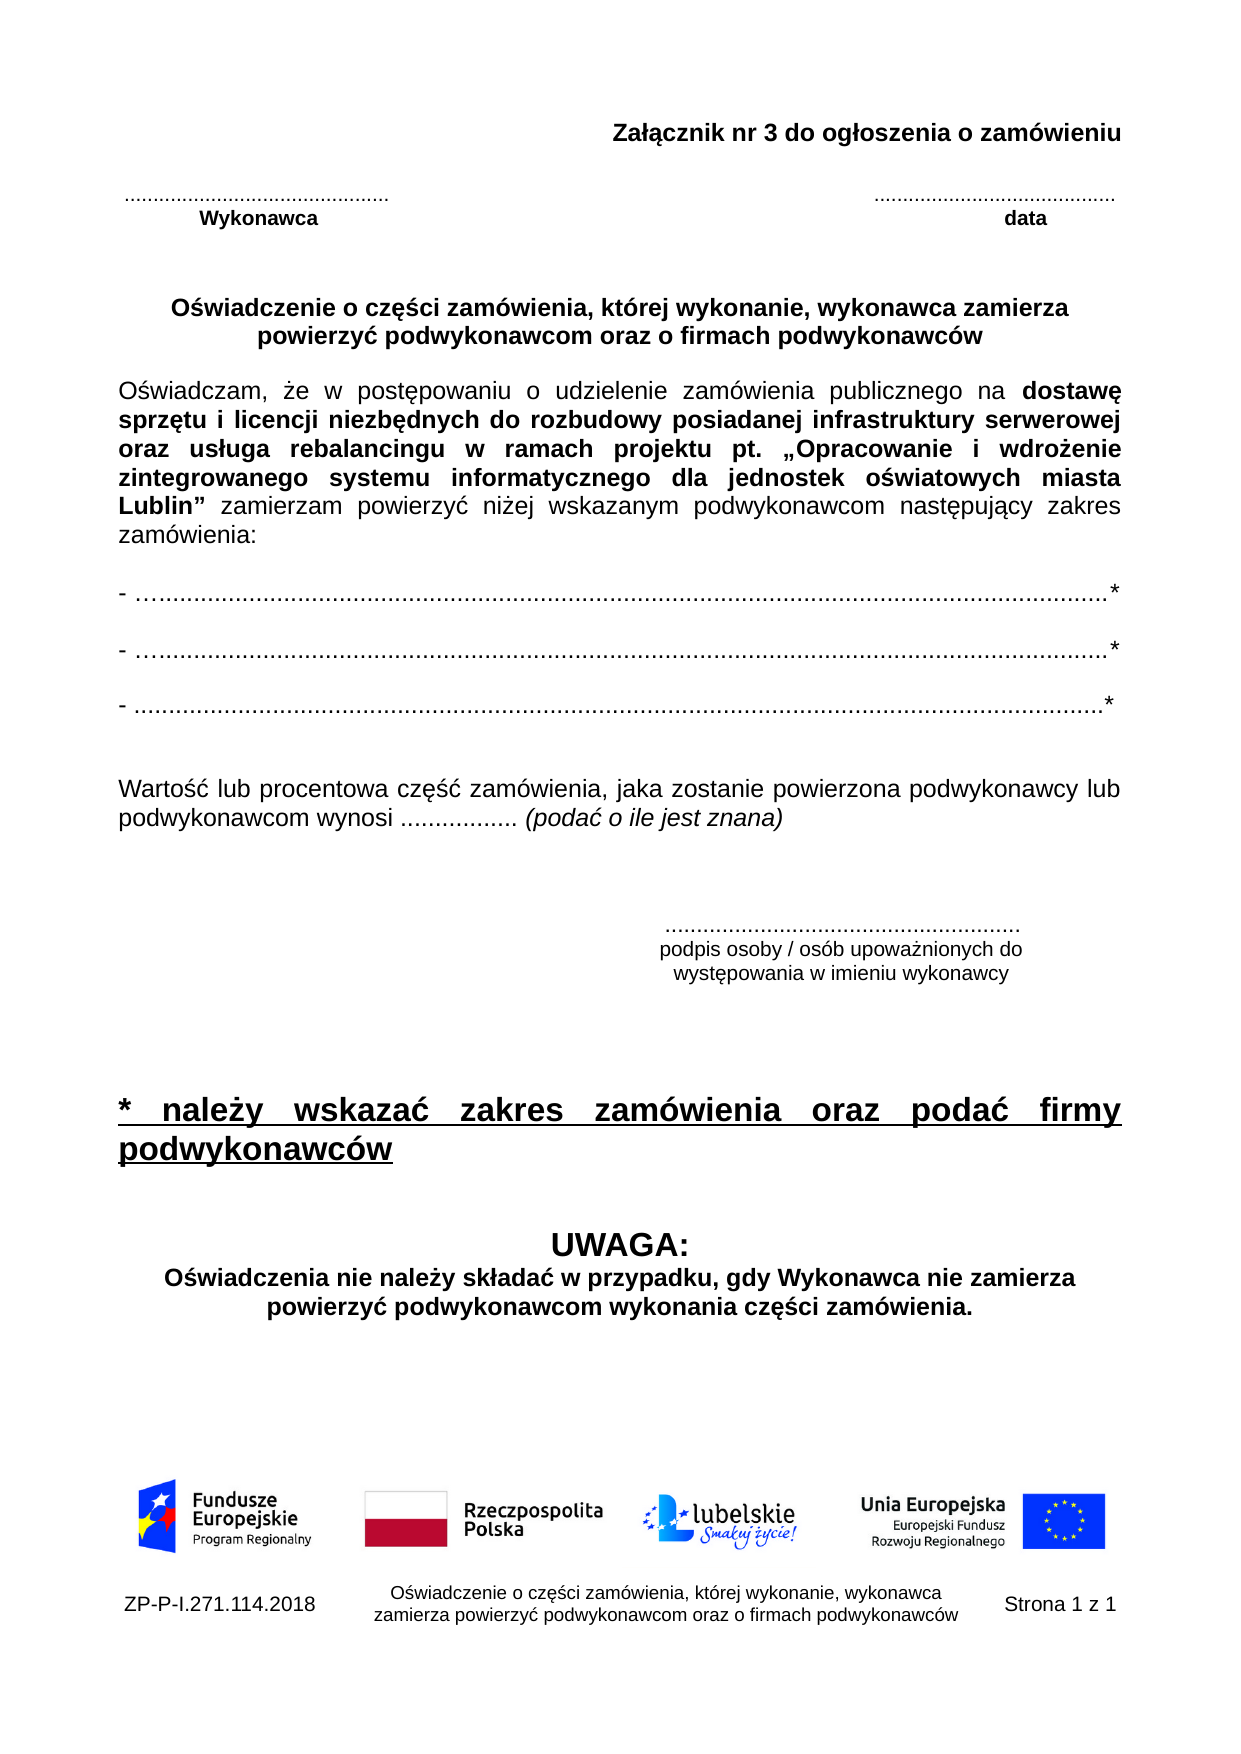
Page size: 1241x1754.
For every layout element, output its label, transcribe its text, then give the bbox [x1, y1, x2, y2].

text * należy wskazać zakres zamówienia oraz podać firmy [118, 1090, 1122, 1124]
table_header .............................................. Wykonawca [118, 176, 620, 235]
table_header .......................................... data [620, 176, 1122, 235]
text podwykonawców [118, 1126, 1122, 1167]
text Oświadczenie o części zamówienia, której wykonanie, wykonawca zamierza powierzyć podwykonawcom oraz o firmach podwykonawców [118, 292, 1122, 350]
text - ….........................................................................................................................................* [118, 578, 1122, 606]
text ........................................................ [563, 911, 1122, 937]
text - ............................................................................................................................................* [118, 690, 1122, 719]
text - ….........................................................................................................................................* [118, 635, 1122, 664]
picture [118, 1468, 1123, 1571]
text podpis osoby / osób upoważnionych do występowania w imieniu wykonawcy [560, 937, 1122, 985]
text UWAGA: [118, 1225, 1122, 1263]
subtitle Załącznik nr 3 do ogłoszenia o zamówieniu [118, 118, 1122, 147]
text Wartość lub procentowa część zamówienia, jaka zostanie powierzona podwykonawcy lub podwykonawcom wynosi ................. (podać o ile jest znana) [118, 774, 1122, 832]
text Oświadczenia nie należy składać w przypadku, gdy Wykonawca nie zamierza powierzyć podwykonawcom wykonania części zamówienia. [118, 1263, 1122, 1321]
text Oświadczam, że w postępowaniu o udzielenie zamówienia publicznego na dostawę sprzętu i licencji niezbędnych do rozbudowy posiadanej infrastruktury serwerowej oraz usługa rebalancingu w ramach projektu pt. „Opracowanie i wdrożenie zintegrowanego systemu informatycznego dla jednostek oświatowych miasta Lublin” zamierzam powierzyć niżej wskazanym podwykonawcom następujący zakres zamówienia: [118, 376, 1122, 549]
